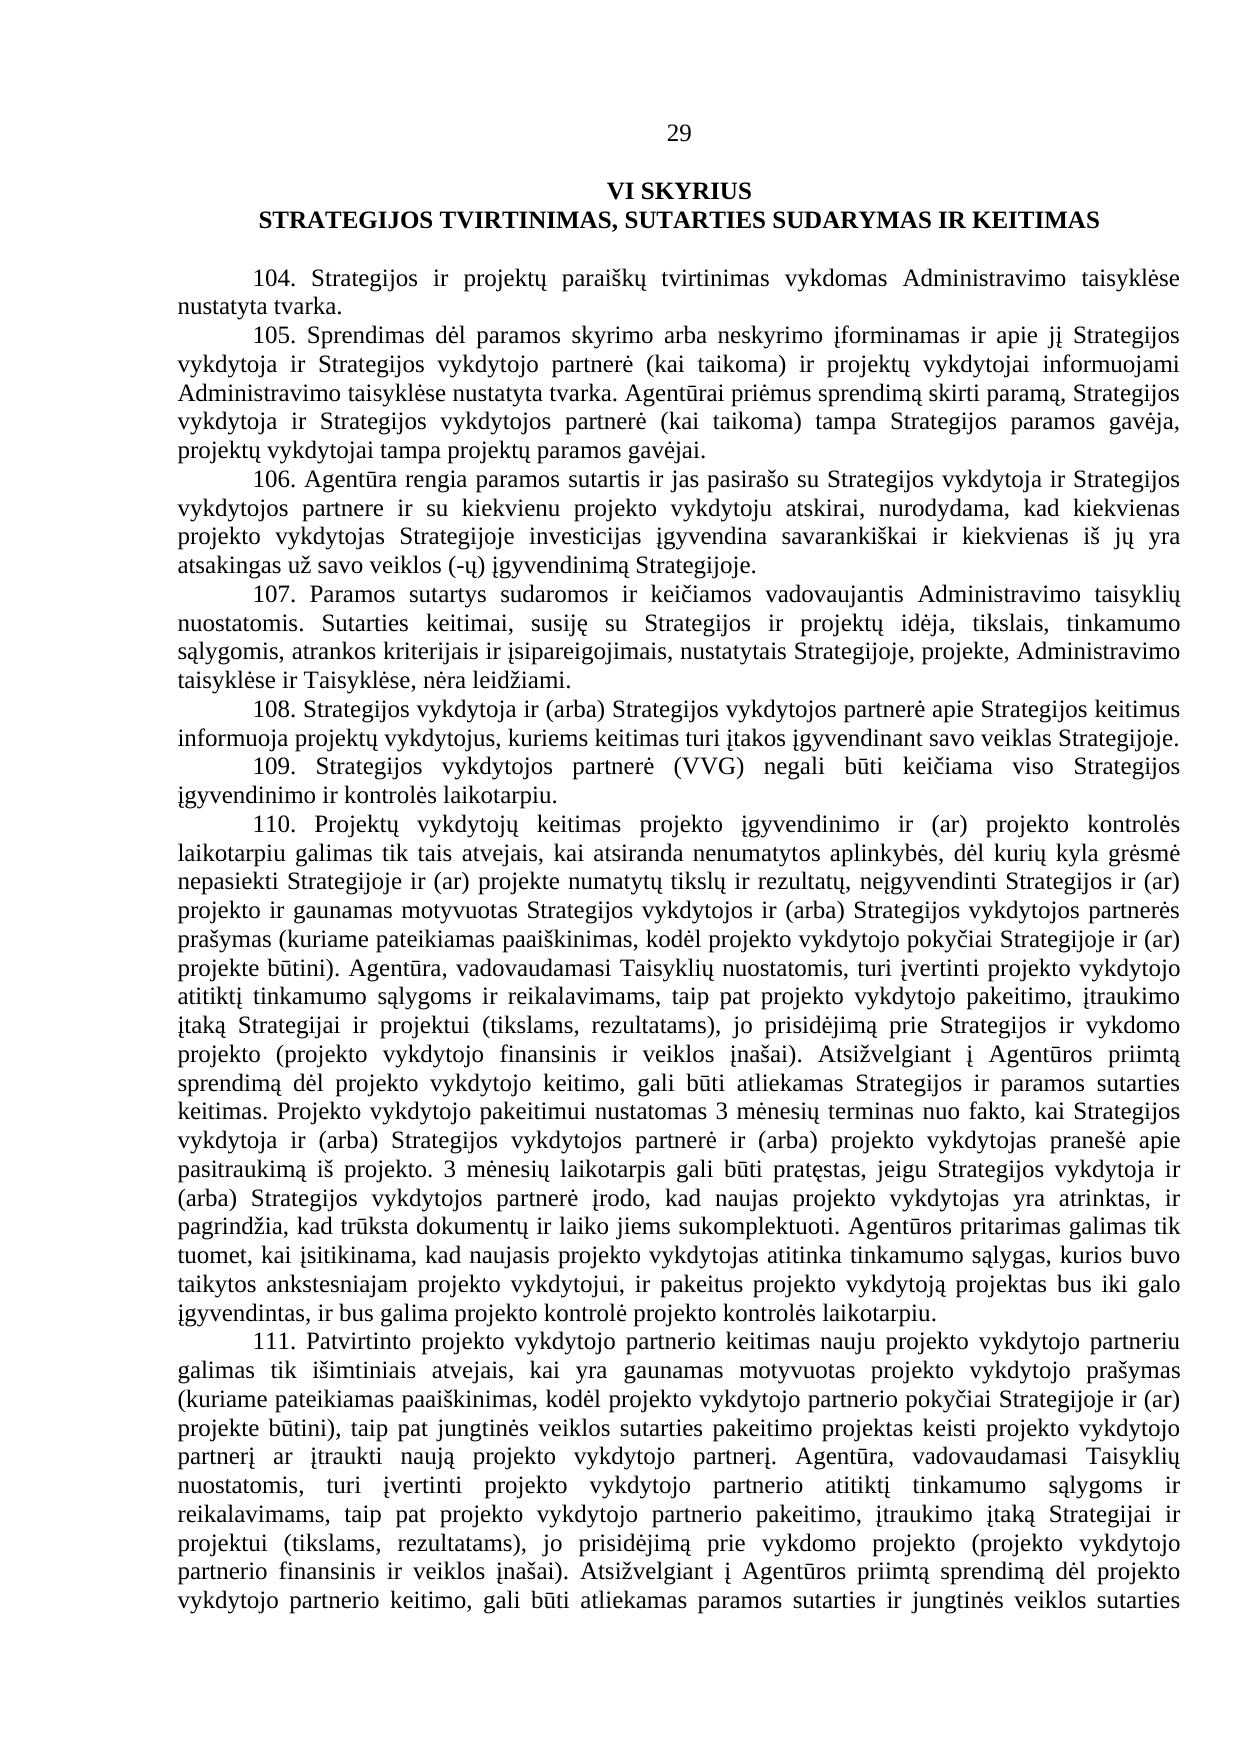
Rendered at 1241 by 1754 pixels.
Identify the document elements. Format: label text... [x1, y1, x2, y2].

text 104. Strategijos ir projektų paraiškų tvirtinimas vykdomas Administravimo taisyklėse nustatyta tvarka. [177, 263, 1181, 320]
text 108. Strategijos vykdytoja ir (arba) Strategijos vykdytojos partnerė apie Strategijos keitimus informuoja projektų vykdytojus, kuriems keitimas turi įtakos įgyvendinant savo veiklas Strategijoje. [177, 694, 1181, 751]
text 110. Projektų vykdytojų keitimas projekto įgyvendinimo ir (ar) projekto kontrolės laikotarpiu galimas tik tais atvejais, kai atsiranda nenumatytos aplinkybės, dėl kurių kyla grėsmė nepasiekti Strategijoje ir (ar) projekte numatytų tikslų ir rezultatų, neįgyvendinti Strategijos ir (ar) projekto ir gaunamas motyvuotas Strategijos vykdytojos ir (arba) Strategijos vykdytojos partnerės prašymas (kuriame pateikiamas paaiškinimas, kodėl projekto vykdytojo pokyčiai Strategijoje ir (ar) projekte būtini). Agentūra, vadovaudamasi Taisyklių nuostatomis, turi įvertinti projekto vykdytojo atitiktį tinkamumo sąlygoms ir reikalavimams, taip pat projekto vykdytojo pakeitimo, įtraukimo įtaką Strategijai ir projektui (tikslams, rezultatams), jo prisidėjimą prie Strategijos ir vykdomo projekto (projekto vykdytojo finansinis ir veiklos įnašai). Atsižvelgiant į Agentūros priimtą sprendimą dėl projekto vykdytojo keitimo, gali būti atliekamas Strategijos ir paramos sutarties keitimas. Projekto vykdytojo pakeitimui nustatomas 3 mėnesių terminas nuo fakto, kai Strategijos vykdytoja ir (arba) Strategijos vykdytojos partnerė ir (arba) projekto vykdytojas pranešė apie pasitraukimą iš projekto. 3 mėnesių laikotarpis gali būti pratęstas, jeigu Strategijos vykdytoja ir (arba) Strategijos vykdytojos partnerė įrodo, kad naujas projekto vykdytojas yra atrinktas, ir pagrindžia, kad trūksta dokumentų ir laiko jiems sukomplektuoti. Agentūros pritarimas galimas tik tuomet, kai įsitikinama, kad naujasis projekto vykdytojas atitinka tinkamumo sąlygas, kurios buvo taikytos ankstesniajam projekto vykdytojui, ir pakeitus projekto vykdytoją projektas bus iki galo įgyvendintas, ir bus galima projekto kontrolė projekto kontrolės laikotarpiu. [177, 809, 1181, 1326]
text 107. Paramos sutartys sudaromos ir keičiamos vadovaujantis Administravimo taisyklių nuostatomis. Sutarties keitimai, susiję su Strategijos ir projektų idėja, tikslais, tinkamumo sąlygomis, atrankos kriterijais ir įsipareigojimais, nustatytais Strategijoje, projekte, Administravimo taisyklėse ir Taisyklėse, nėra leidžiami. [177, 579, 1181, 694]
text VI SKYRIUS [177, 176, 1181, 205]
text 105. Sprendimas dėl paramos skyrimo arba neskyrimo įforminamas ir apie jį Strategijos vykdytoja ir Strategijos vykdytojo partnerė (kai taikoma) ir projektų vykdytojai informuojami Administravimo taisyklėse nustatyta tvarka. Agentūrai priėmus sprendimą skirti paramą, Strategijos vykdytoja ir Strategijos vykdytojos partnerė (kai taikoma) tampa Strategijos paramos gavėja, projektų vykdytojai tampa projektų paramos gavėjai. [177, 320, 1181, 464]
text STRATEGIJOS TVIRTINIMAS, SUTARTIES SUDARYMAS IR KEITIMAS [177, 205, 1181, 234]
text 111. Patvirtinto projekto vykdytojo partnerio keitimas nauju projekto vykdytojo partneriu galimas tik išimtiniais atvejais, kai yra gaunamas motyvuotas projekto vykdytojo prašymas (kuriame pateikiamas paaiškinimas, kodėl projekto vykdytojo partnerio pokyčiai Strategijoje ir (ar) projekte būtini), taip pat jungtinės veiklos sutarties pakeitimo projektas keisti projekto vykdytojo partnerį ar įtraukti naują projekto vykdytojo partnerį. Agentūra, vadovaudamasi Taisyklių nuostatomis, turi įvertinti projekto vykdytojo partnerio atitiktį tinkamumo sąlygoms ir reikalavimams, taip pat projekto vykdytojo partnerio pakeitimo, įtraukimo įtaką Strategijai ir projektui (tikslams, rezultatams), jo prisidėjimą prie vykdomo projekto (projekto vykdytojo partnerio finansinis ir veiklos įnašai). Atsižvelgiant į Agentūros priimtą sprendimą dėl projekto vykdytojo partnerio keitimo, gali būti atliekamas paramos sutarties ir jungtinės veiklos sutarties [177, 1326, 1181, 1614]
text 109. Strategijos vykdytojos partnerė (VVG) negali būti keičiama viso Strategijos įgyvendinimo ir kontrolės laikotarpiu. [177, 751, 1181, 809]
text 106. Agentūra rengia paramos sutartis ir jas pasirašo su Strategijos vykdytoja ir Strategijos vykdytojos partnere ir su kiekvienu projekto vykdytoju atskirai, nurodydama, kad kiekvienas projekto vykdytojas Strategijoje investicijas įgyvendina savarankiškai ir kiekvienas iš jų yra atsakingas už savo veiklos (-ų) įgyvendinimą Strategijoje. [177, 464, 1181, 579]
